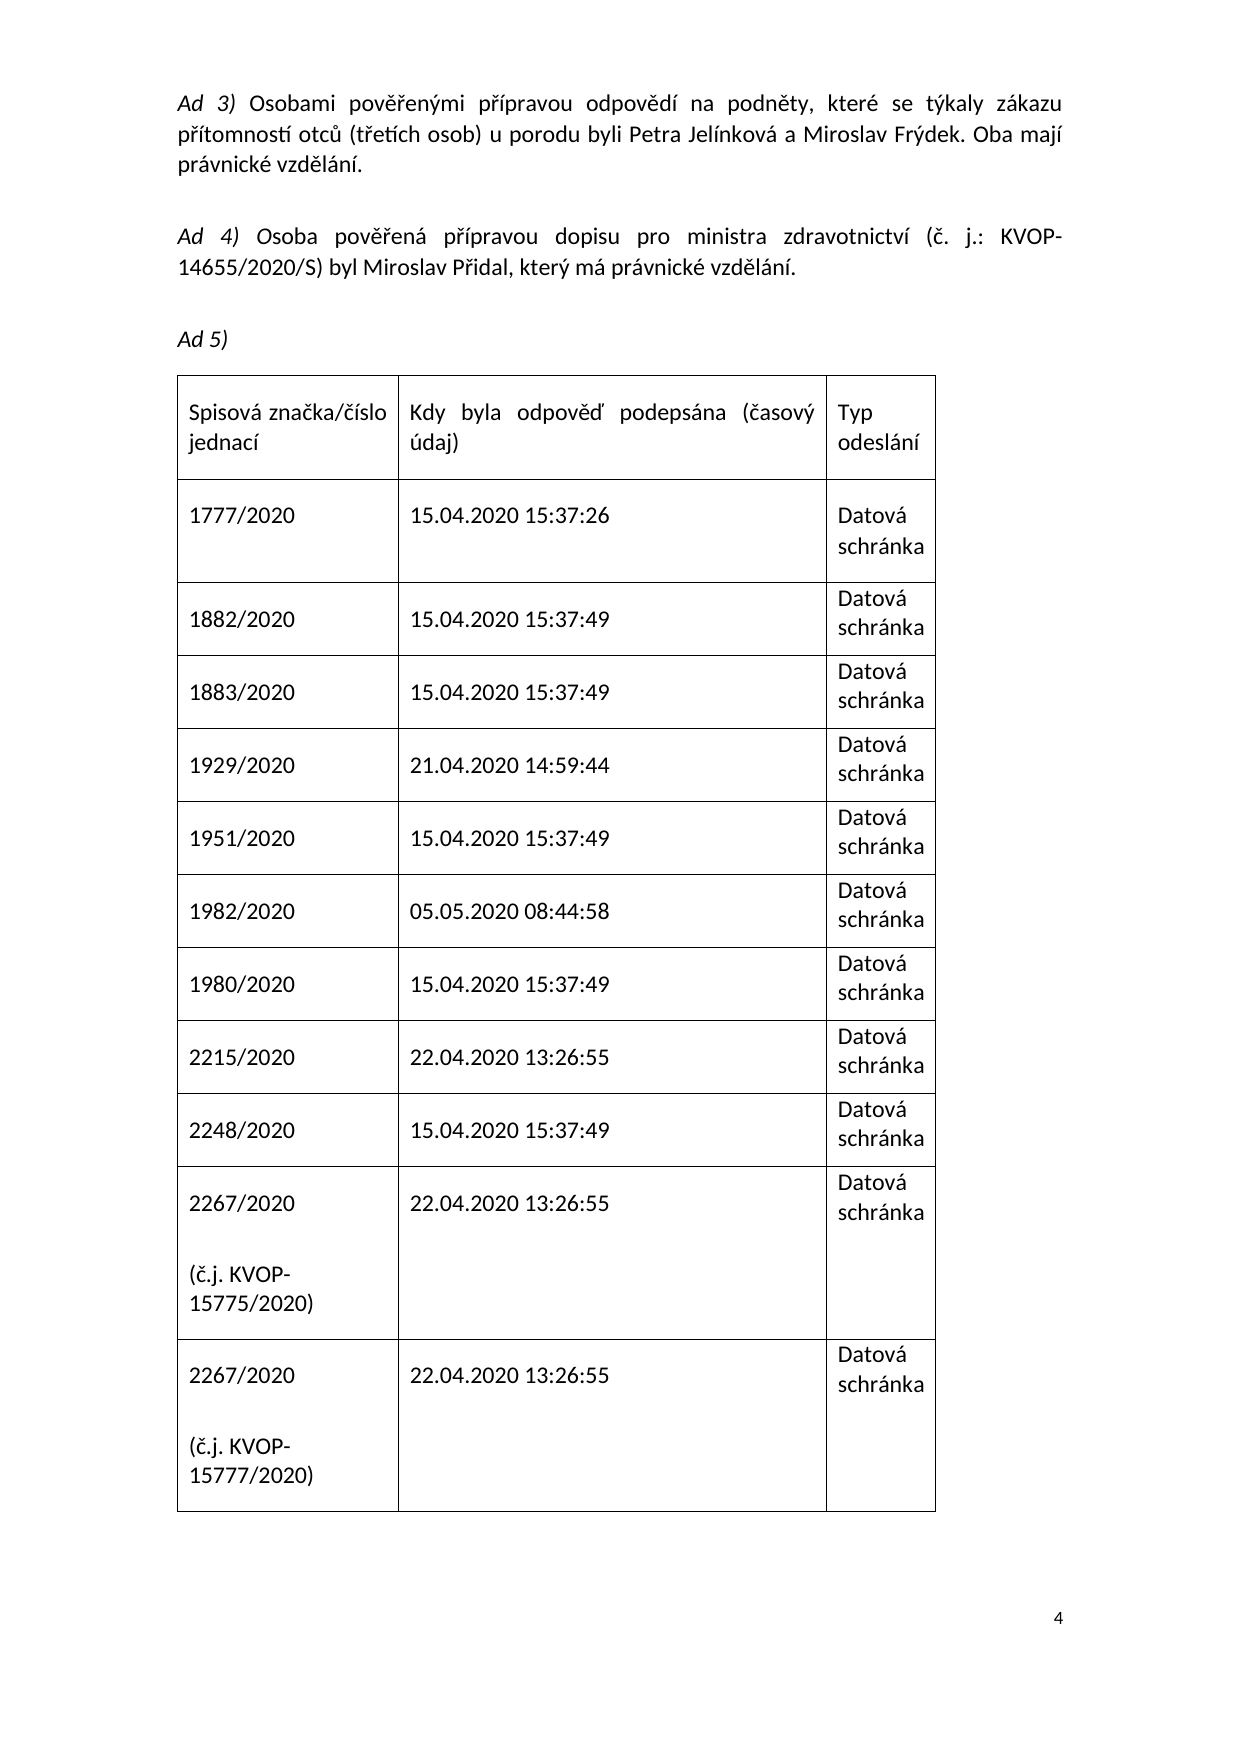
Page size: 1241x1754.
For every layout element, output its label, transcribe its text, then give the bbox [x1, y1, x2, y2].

table_cell Datová schránka [827, 1021, 935, 1093]
table_cell 2215/2020 [178, 1021, 398, 1093]
table_cell 1777/2020 [178, 480, 398, 582]
table_cell 15.04.2020 15:37:49 [399, 583, 826, 655]
table_cell 2248/2020 [178, 1094, 398, 1166]
table_cell 05.05.2020 08:44:58 [399, 875, 826, 947]
text Ad 3) Osobami pověřenými přípravou odpovědí na podněty, které se týkaly zákazu přítomností otců (třetích osob) u porodu byli Petra Jelínková a Miroslav Frýdek. Oba mají právnické vzdělání. [177, 88, 1063, 179]
table_cell Datová schránka [827, 1340, 935, 1511]
table_cell Datová schránka [827, 729, 935, 801]
table_header Kdy byla odpověď podepsána (časový údaj) [399, 376, 826, 479]
table_cell 21.04.2020 14:59:44 [399, 729, 826, 801]
table_cell 15.04.2020 15:37:49 [399, 656, 826, 728]
table_cell Datová schránka [827, 875, 935, 947]
table_cell 1980/2020 [178, 948, 398, 1020]
table_cell 1882/2020 [178, 583, 398, 655]
table_cell 15.04.2020 15:37:26 [399, 480, 826, 582]
table_cell 1929/2020 [178, 729, 398, 801]
table_cell 1883/2020 [178, 656, 398, 728]
table_cell Datová schránka [827, 802, 935, 874]
table_cell Datová schránka [827, 948, 935, 1020]
table_header Spisová značka/číslo jednací [178, 376, 398, 479]
table_cell 1951/2020 [178, 802, 398, 874]
table_cell 2267/2020 (č.j. KVOP-15777/2020) [178, 1340, 398, 1511]
table_cell Datová schránka [827, 583, 935, 655]
table_cell Datová schránka [827, 480, 935, 582]
table_cell 15.04.2020 15:37:49 [399, 948, 826, 1020]
table_cell 15.04.2020 15:37:49 [399, 1094, 826, 1166]
table_cell 22.04.2020 13:26:55 [399, 1021, 826, 1093]
text Ad 4) Osoba pověřená přípravou dopisu pro ministra zdravotnictví (č. j.: KVOP- 14655/2020/S) byl Miroslav Přidal, který má právnické vzdělání. [177, 221, 1063, 281]
table_cell 22.04.2020 13:26:55 [399, 1167, 826, 1338]
table_cell 22.04.2020 13:26:55 [399, 1340, 826, 1511]
table_header Typ odeslání [827, 376, 935, 479]
table_cell 1982/2020 [178, 875, 398, 947]
table_cell 2267/2020 (č.j. KVOP-15775/2020) [178, 1167, 398, 1338]
table_cell Datová schránka [827, 656, 935, 728]
table_cell Datová schránka [827, 1094, 935, 1166]
text Ad 5) [177, 324, 1063, 353]
table_cell 15.04.2020 15:37:49 [399, 802, 826, 874]
table_cell Datová schránka [827, 1167, 935, 1338]
